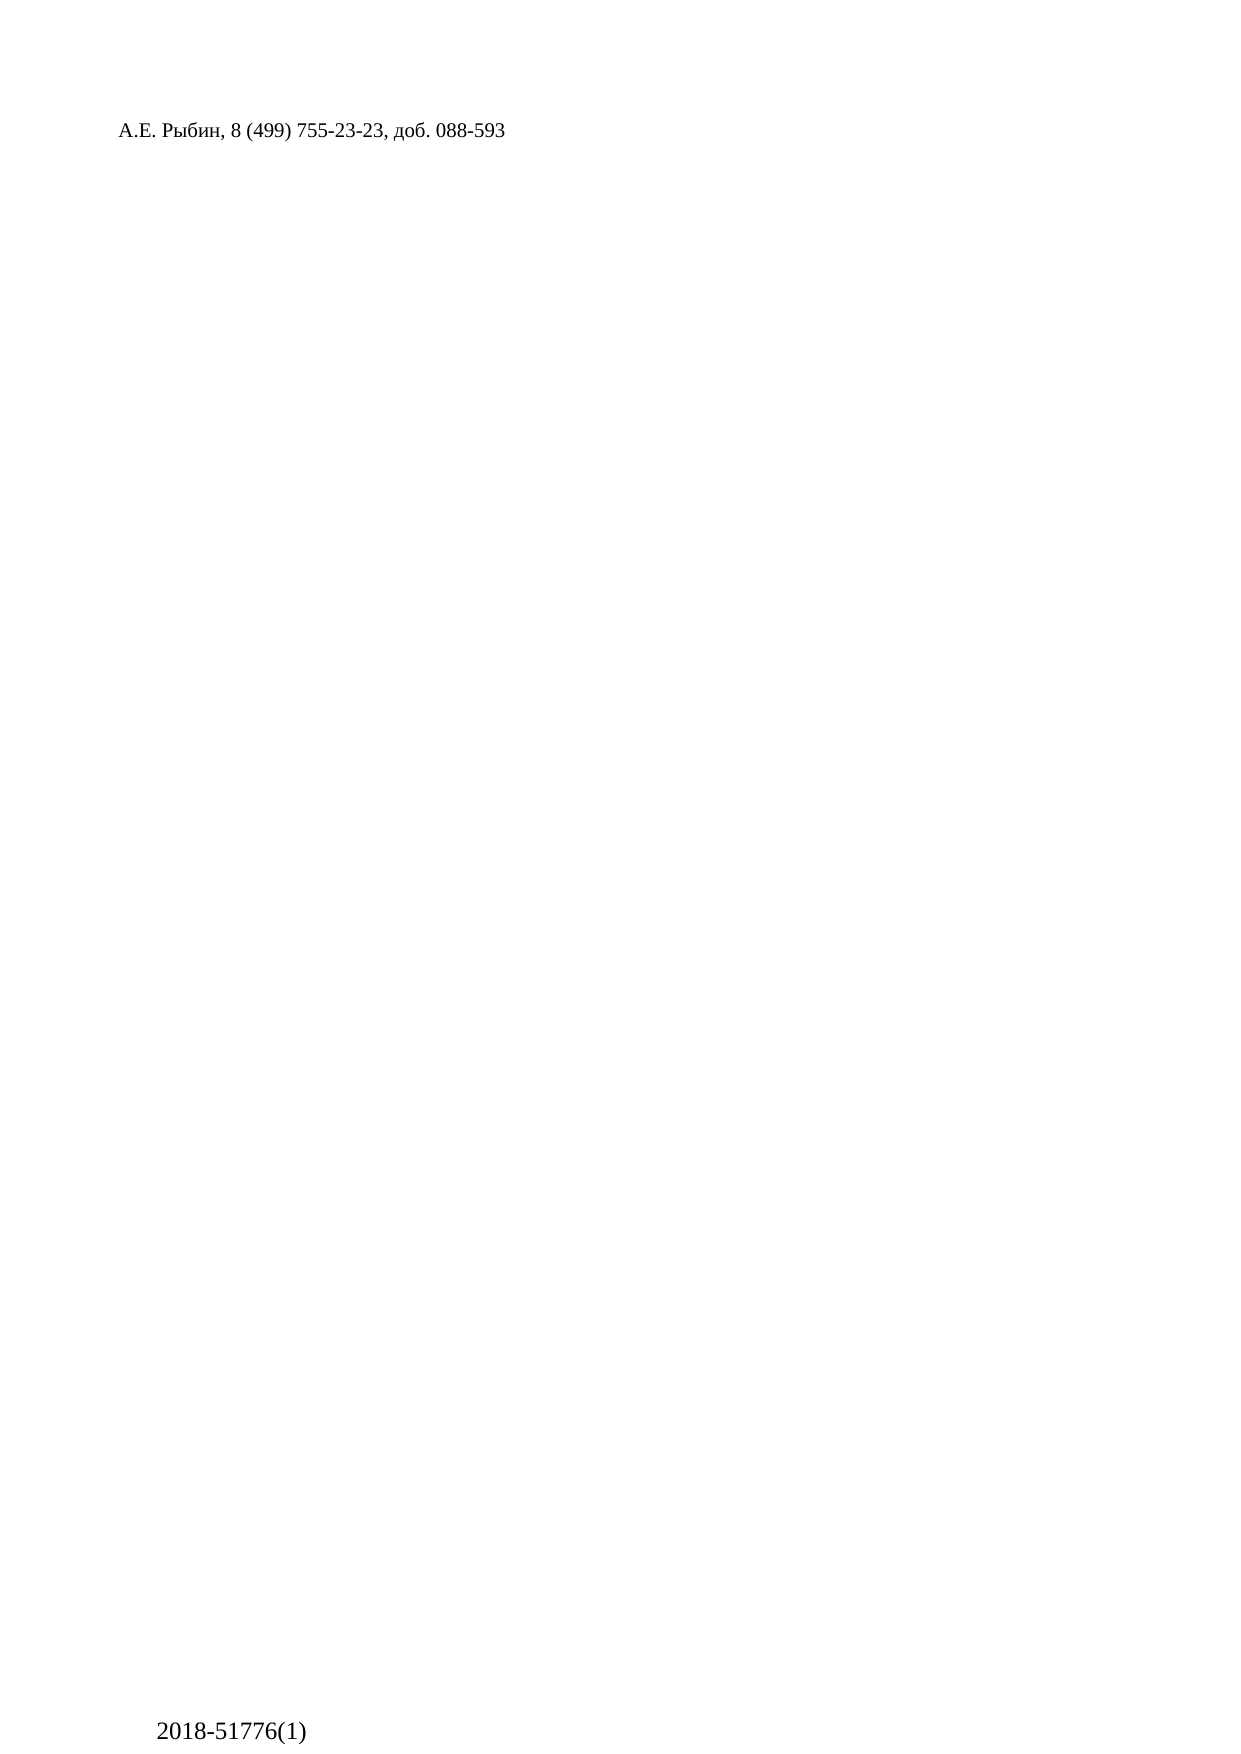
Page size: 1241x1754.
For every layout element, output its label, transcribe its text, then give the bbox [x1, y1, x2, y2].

text А.Е. Рыбин, 8 (499) 755-23-23, доб. 088-593 [118, 118, 1167, 142]
